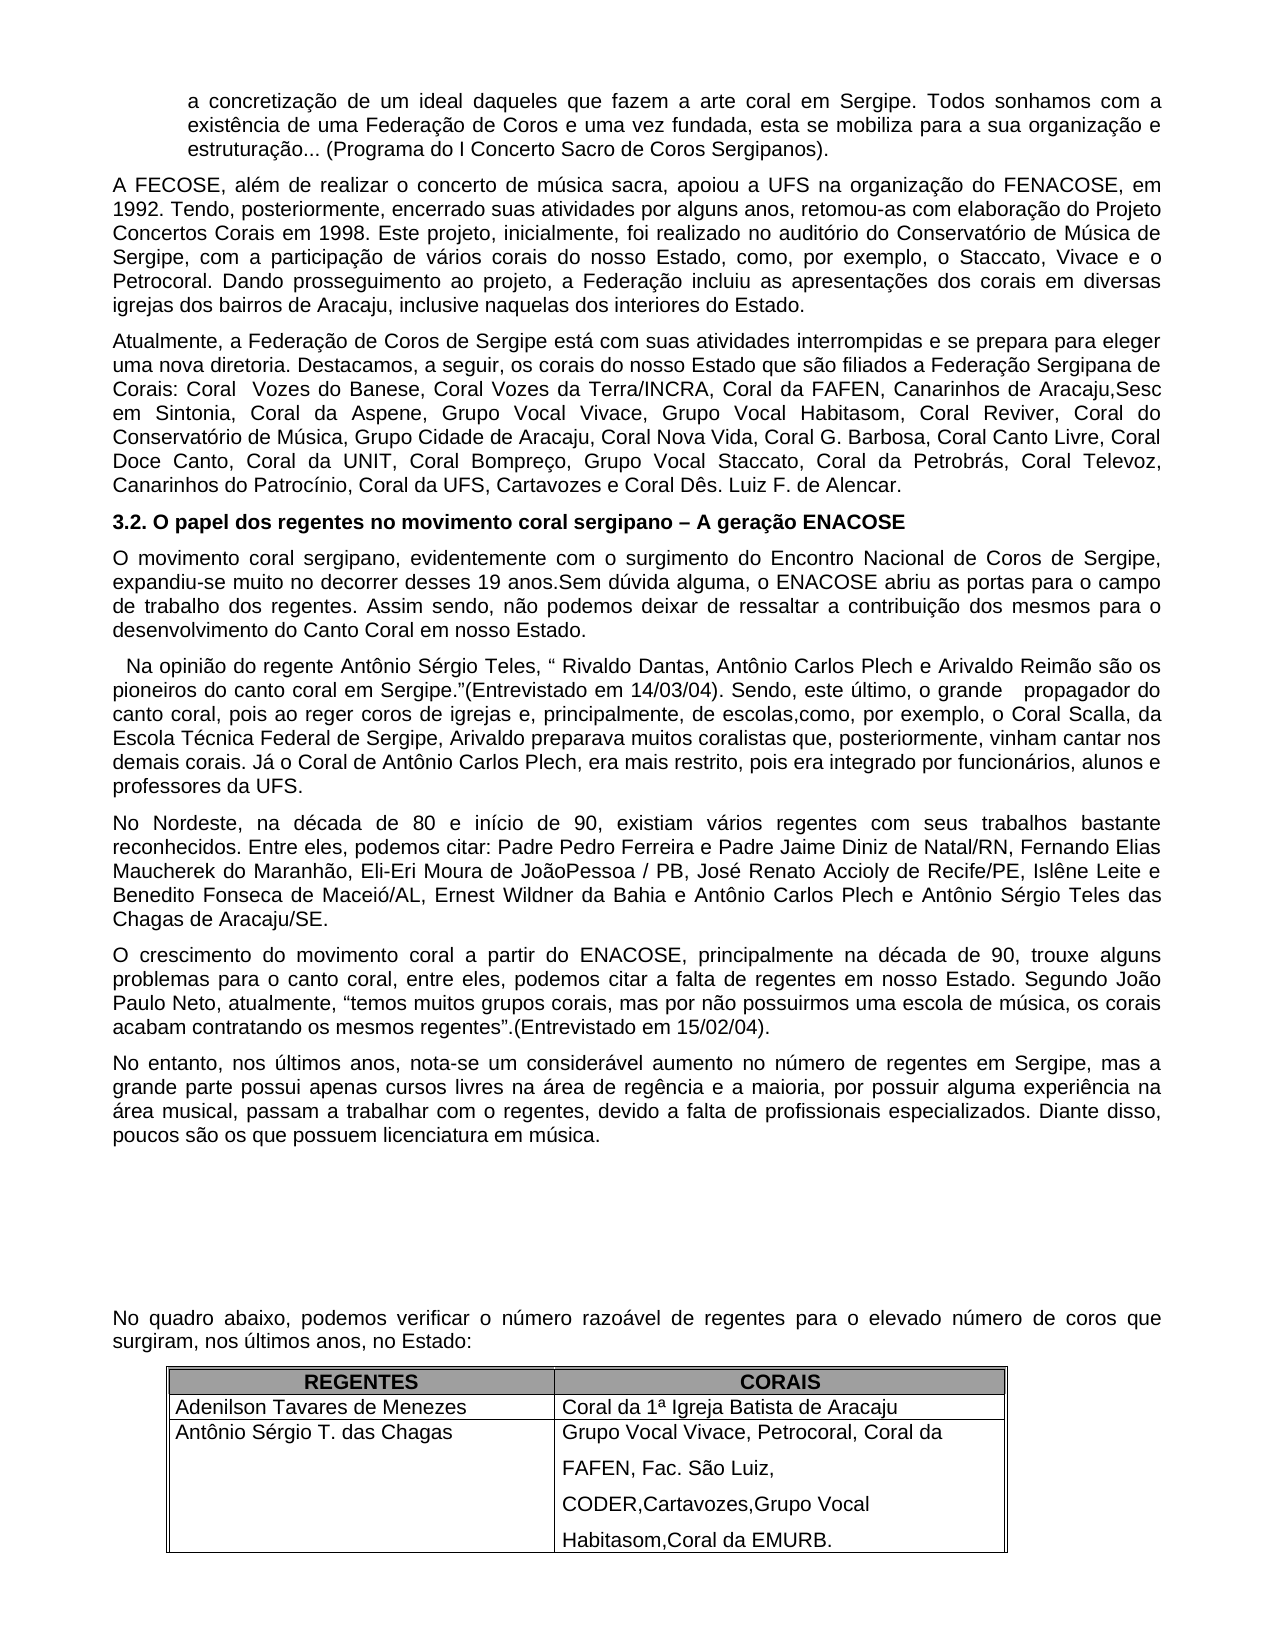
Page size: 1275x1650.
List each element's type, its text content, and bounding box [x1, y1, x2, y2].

text A FECOSE, além de realizar o concerto de música sacra, apoiou a UFS na organização do FENACOSE, em 1992. Tendo, posteriormente, encerrado suas atividades por alguns anos, retomou-as com elaboração do Projeto Concertos Corais em 1998. Este projeto, inicialmente, foi realizado no auditório do Conservatório de Música de Sergipe, com a participação de vários corais do nosso Estado, como, por exemplo, o Staccato, Vivace e o Petrocoral. Dando prosseguimento ao projeto, a Federação incluiu as apresentações dos corais em diversas igrejas dos bairros de Aracaju, inclusive naquelas dos interiores do Estado. [112, 173, 1163, 317]
table_cell Coral da 1ª Igreja Batista de Aracaju [555, 1395, 1004, 1419]
text No entanto, nos últimos anos, nota-se um considerável aumento no número de regentes em Sergipe, mas a grande parte possui apenas cursos livres na área de regência e a maioria, por possuir alguma experiência na área musical, passam a trabalhar com o regentes, devido a falta de profissionais especializados. Diante disso, poucos são os que possuem licenciatura em música. [112, 1051, 1163, 1147]
text Atualmente, a Federação de Coros de Sergipe está com suas atividades interrompidas e se prepara para eleger uma nova diretoria. Destacamos, a seguir, os corais do nosso Estado que são filiados a Federação Sergipana de Corais: Coral Vozes do Banese, Coral Vozes da Terra/INCRA, Coral da FAFEN, Canarinhos de Aracaju,Sesc em Sintonia, Coral da Aspene, Grupo Vocal Vivace, Grupo Vocal Habitasom, Coral Reviver, Coral do Conservatório de Música, Grupo Cidade de Aracaju, Coral Nova Vida, Coral G. Barbosa, Coral Canto Livre, Coral Doce Canto, Coral da UNIT, Coral Bompreço, Grupo Vocal Staccato, Coral da Petrobrás, Coral Televoz, Canarinhos do Patrocínio, Coral da UFS, Cartavozes e Coral Dês. Luiz F. de Alencar. [112, 329, 1163, 497]
table_cell Adenilson Tavares de Menezes [170, 1395, 554, 1419]
table_cell Antônio Sérgio T. das Chagas [170, 1420, 554, 1552]
text 3.2. O papel dos regentes no movimento coral sergipano – A geração ENACOSE [112, 509, 1163, 533]
text No Nordeste, na década de 80 e início de 90, existiam vários regentes com seus trabalhos bastante reconhecidos. Entre eles, podemos citar: Padre Pedro Ferreira e Padre Jaime Diniz de Natal/RN, Fernando Elias Maucherek do Maranhão, Eli-Eri Moura de JoãoPessoa / PB, José Renato Accioly de Recife/PE, Islêne Leite e Benedito Fonseca de Maceió/AL, Ernest Wildner da Bahia e Antônio Carlos Plech e Antônio Sérgio Teles das Chagas de Aracaju/SE. [112, 811, 1163, 930]
text Na opinião do regente Antônio Sérgio Teles, “ Rivaldo Dantas, Antônio Carlos Plech e Arivaldo Reimão são os pioneiros do canto coral em Sergipe.”(Entrevistado em 14/03/04). Sendo, este último, o grande propagador do canto coral, pois ao reger coros de igrejas e, principalmente, de escolas,como, por exemplo, o Coral Scalla, da Escola Técnica Federal de Sergipe, Arivaldo preparava muitos coralistas que, posteriormente, vinham cantar nos demais corais. Já o Coral de Antônio Carlos Plech, era mais restrito, pois era integrado por funcionários, alunos e professores da UFS. [112, 654, 1163, 798]
text No quadro abaixo, podemos verificar o número razoável de regentes para o elevado número de coros que surgiram, nos últimos anos, no Estado: [112, 1305, 1163, 1353]
text O movimento coral sergipano, evidentemente com o surgimento do Encontro Nacional de Coros de Sergipe, expandiu-se muito no decorrer desses 19 anos.Sem dúvida alguma, o ENACOSE abriu as portas para o campo de trabalho dos regentes. Assim sendo, não podemos deixar de ressaltar a contribuição dos mesmos para o desenvolvimento do Canto Coral em nosso Estado. [112, 546, 1163, 642]
text O crescimento do movimento coral a partir do ENACOSE, principalmente na década de 90, trouxe alguns problemas para o canto coral, entre eles, podemos citar a falta de regentes em nosso Estado. Segundo João Paulo Neto, atualmente, “temos muitos grupos corais, mas por não possuirmos uma escola de música, os corais acabam contratando os mesmos regentes”.(Entrevistado em 15/02/04). [112, 943, 1163, 1039]
text a concretização de um ideal daqueles que fazem a arte coral em Sergipe. Todos sonhamos com a existência de uma Federação de Coros e uma vez fundada, esta se mobiliza para a sua organização e estruturação... (Programa do I Concerto Sacro de Coros Sergipanos). [187, 89, 1163, 161]
table_header REGENTES [170, 1370, 554, 1394]
table_header CORAIS [555, 1370, 1004, 1394]
table_cell Grupo Vocal Vivace, Petrocoral, Coral da FAFEN, Fac. São Luiz, CODER,Cartavozes,Grupo Vocal Habitasom,Coral da EMURB. [555, 1420, 1004, 1552]
